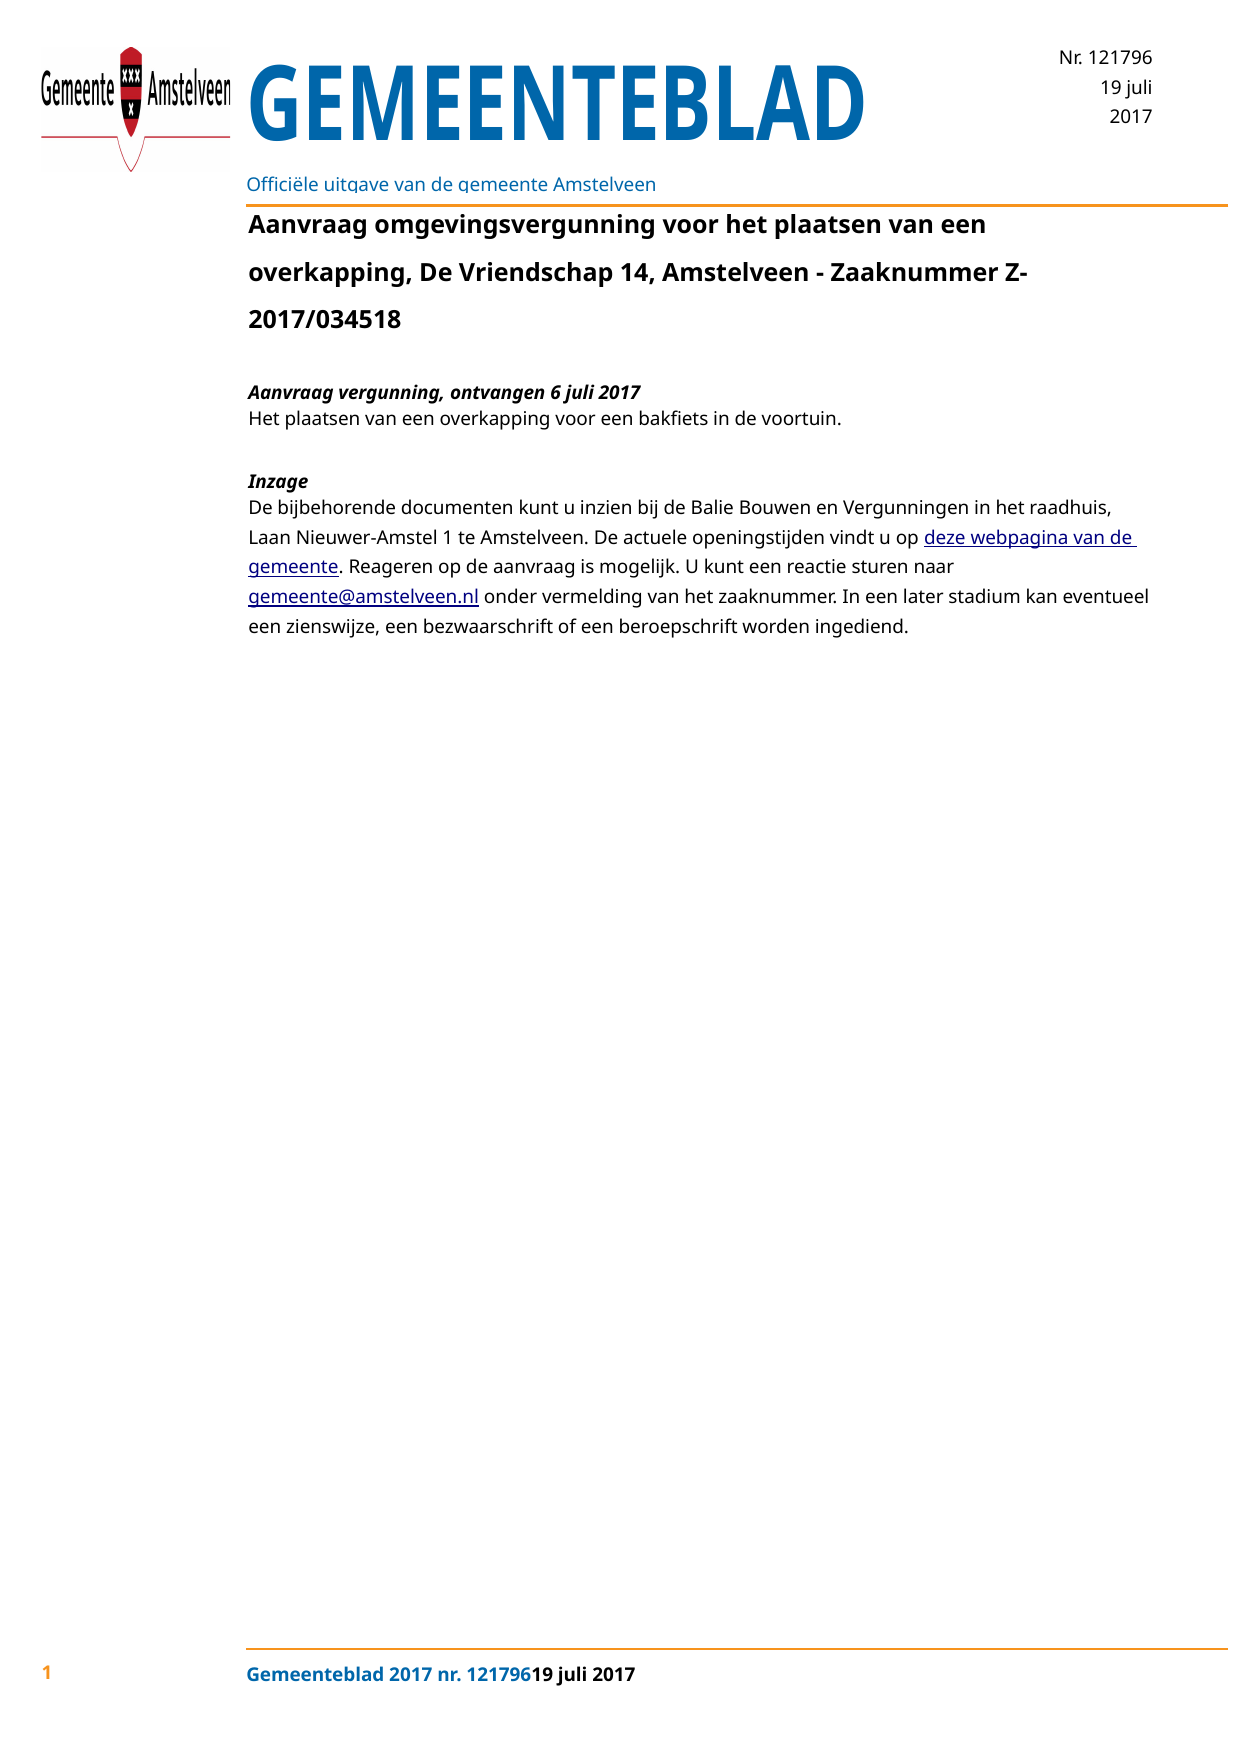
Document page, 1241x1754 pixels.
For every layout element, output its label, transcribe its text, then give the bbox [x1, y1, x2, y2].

picture [41, 47, 231, 172]
text De bijbehorende documenten kunt u inzien bij de Balie Bouwen en Vergunningen in het raadhuis, Laan Nieuwer-Amstel 1 te Amstelveen. De actuele openingstijden vindt u op deze webpagina van de gemeente. Reageren op de aanvraag is mogelijk. U kunt een reactie sturen naar gemeente@amstelveen.nl onder vermelding van het zaaknummer. In een later stadium kan eventueel een zienswijze, een bezwaarschrift of een beroepschrift worden ingediend. [248, 494, 1152, 638]
text Aanvraag omgevingsvergunning voor het plaatsen van een overkapping, De Vriendschap 14, Amstelveen - Zaaknummer Z-2017/034518 [248, 207, 1152, 336]
text Inzage [248, 469, 1152, 494]
text Aanvraag vergunning, ontvangen 6 juli 2017 [248, 379, 1152, 405]
text Het plaatsen van een overkapping voor een bakfiets in de voortuin. [248, 405, 1152, 431]
